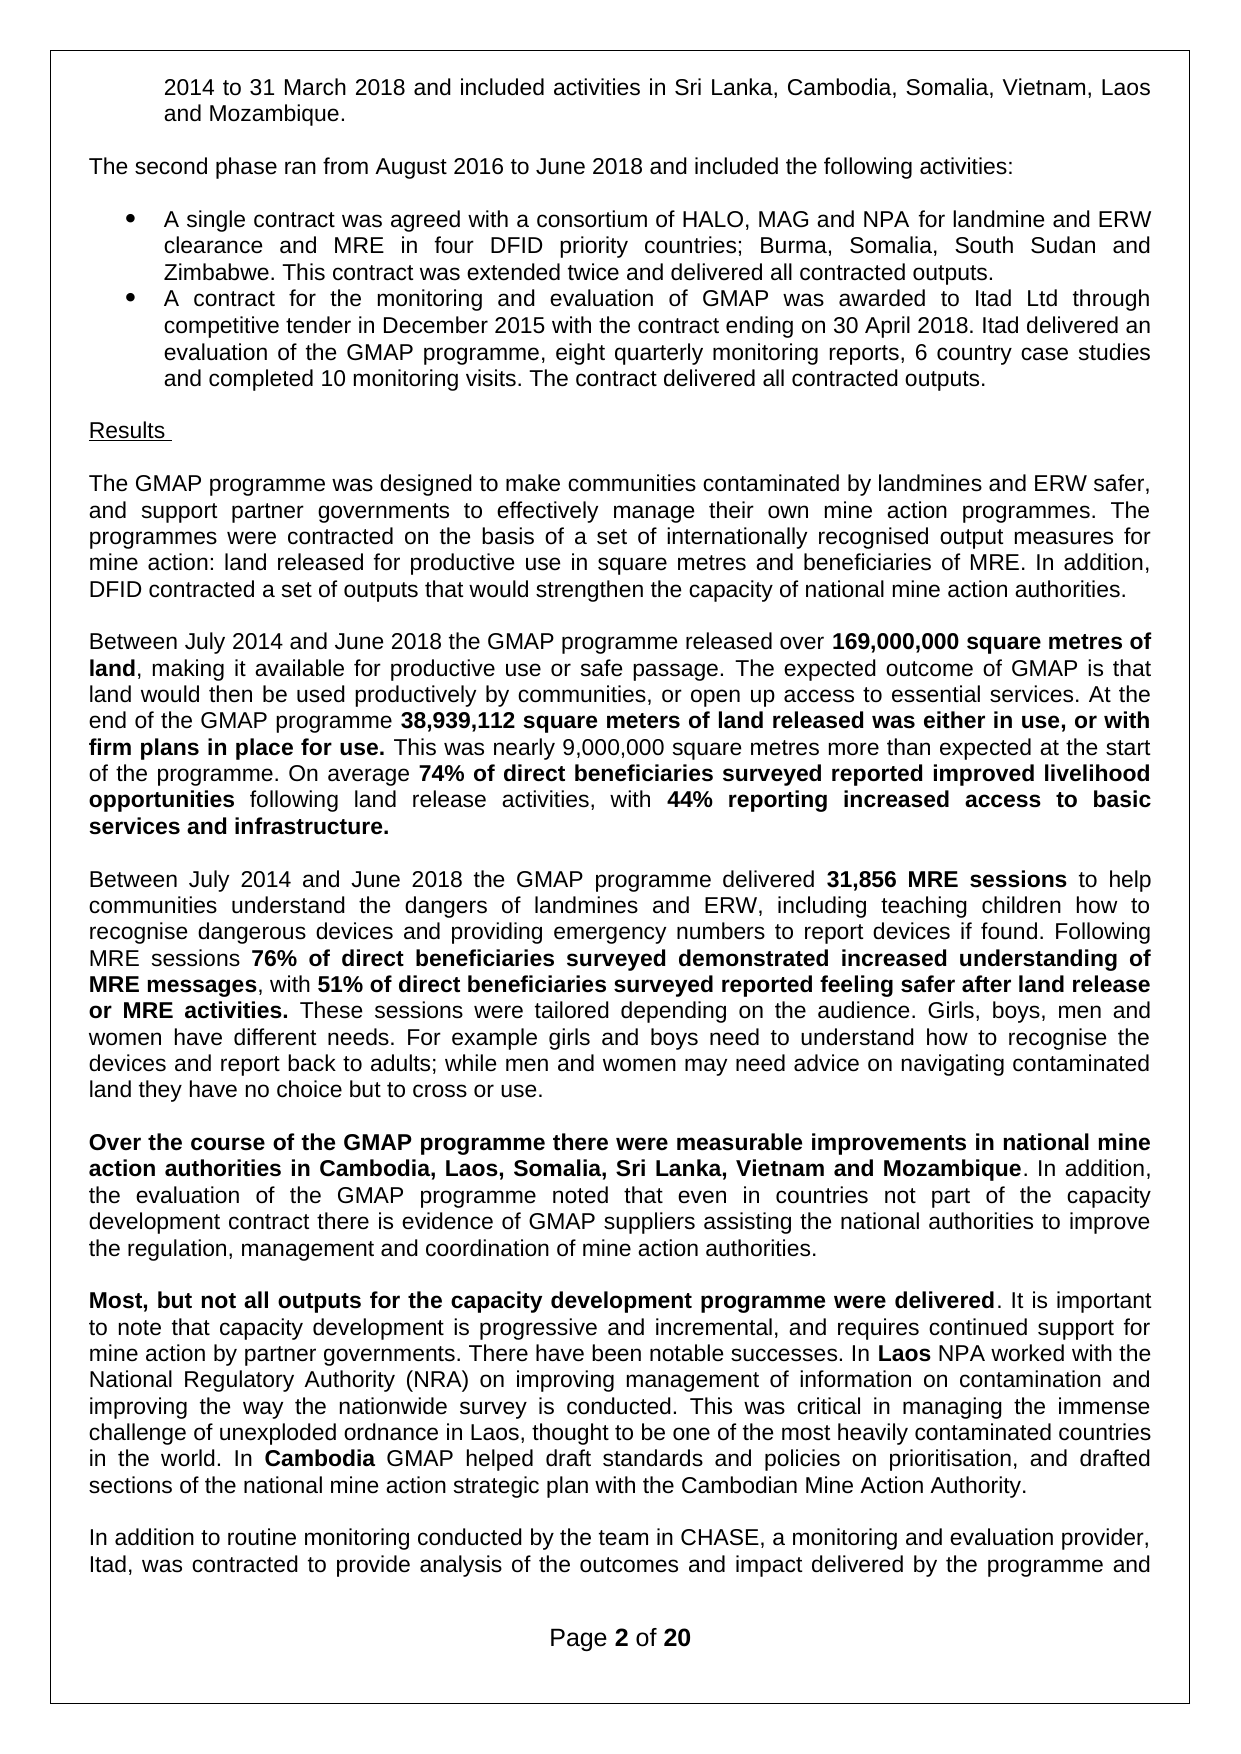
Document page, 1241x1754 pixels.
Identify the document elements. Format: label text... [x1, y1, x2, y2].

list A contract for the monitoring and evaluation of GMAP was awarded to Itad Ltd through competitive tender in December 2015 with the contract ending on 30 April 2018. Itad delivered an evaluation of the GMAP programme, eight quarterly monitoring reports, 6 country case studies and completed 10 monitoring visits. The contract delivered all contracted outputs. [126, 285, 1152, 391]
text Over the course of the GMAP programme there were measurable improvements in national mine action authorities in Cambodia, Laos, Somalia, Sri Lanka, Vietnam and Mozambique. In addition, the evaluation of the GMAP programme noted that even in countries not part of the capacity development contract there is evidence of GMAP suppliers assisting the national authorities to improve the regulation, management and coordination of mine action authorities. [89, 1129, 1152, 1261]
text In addition to routine monitoring conducted by the team in CHASE, a monitoring and evaluation provider, Itad, was contracted to provide analysis of the outcomes and impact delivered by the programme and [89, 1524, 1152, 1577]
text The GMAP programme was designed to make communities contaminated by landmines and ERW safer, and support partner governments to effectively manage their own mine action programmes. The programmes were contracted on the basis of a set of internationally recognised output measures for mine action: land released for productive use in square metres and beneficiaries of MRE. In addition, DFID contracted a set of outputs that would strengthen the capacity of national mine action authorities. [89, 470, 1152, 602]
list A single contract was agreed with a consortium of HALO, MAG and NPA for landmine and ERW clearance and MRE in four DFID priority countries; Burma, Somalia, South Sudan and Zimbabwe. This contract was extended twice and delivered all contracted outputs. [126, 206, 1152, 285]
text The second phase ran from August 2016 to June 2018 and included the following activities: [89, 153, 1152, 179]
text Results [89, 417, 1152, 444]
list 2014 to 31 March 2018 and included activities in Sri Lanka, Cambodia, Somalia, Vietnam, Laos and Mozambique. [126, 74, 1152, 127]
text Between July 2014 and June 2018 the GMAP programme released over 169,000,000 square metres of land, making it available for productive use or safe passage. The expected outcome of GMAP is that land would then be used productively by communities, or open up access to essential services. At the end of the GMAP programme 38,939,112 square meters of land released was either in use, or with firm plans in place for use. This was nearly 9,000,000 square metres more than expected at the start of the programme. On average 74% of direct beneficiaries surveyed reported improved livelihood opportunities following land release activities, with 44% reporting increased access to basic services and infrastructure. [89, 628, 1152, 839]
text Between July 2014 and June 2018 the GMAP programme delivered 31,856 MRE sessions to help communities understand the dangers of landmines and ERW, including teaching children how to recognise dangerous devices and providing emergency numbers to report devices if found. Following MRE sessions 76% of direct beneficiaries surveyed demonstrated increased understanding of MRE messages, with 51% of direct beneficiaries surveyed reported feeling safer after land release or MRE activities. These sessions were tailored depending on the audience. Girls, boys, men and women have different needs. For example girls and boys need to understand how to recognise the devices and report back to adults; while men and women may need advice on navigating contaminated land they have no choice but to cross or use. [89, 866, 1152, 1103]
text Most, but not all outputs for the capacity development programme were delivered. It is important to note that capacity development is progressive and incremental, and requires continued support for mine action by partner governments. There have been notable successes. In Laos NPA worked with the National Regulatory Authority (NRA) on improving management of information on contamination and improving the way the nationwide survey is conducted. This was critical in managing the immense challenge of unexploded ordnance in Laos, thought to be one of the most heavily contaminated countries in the world. In Cambodia GMAP helped draft standards and policies on prioritisation, and drafted sections of the national mine action strategic plan with the Cambodian Mine Action Authority. [89, 1287, 1152, 1498]
